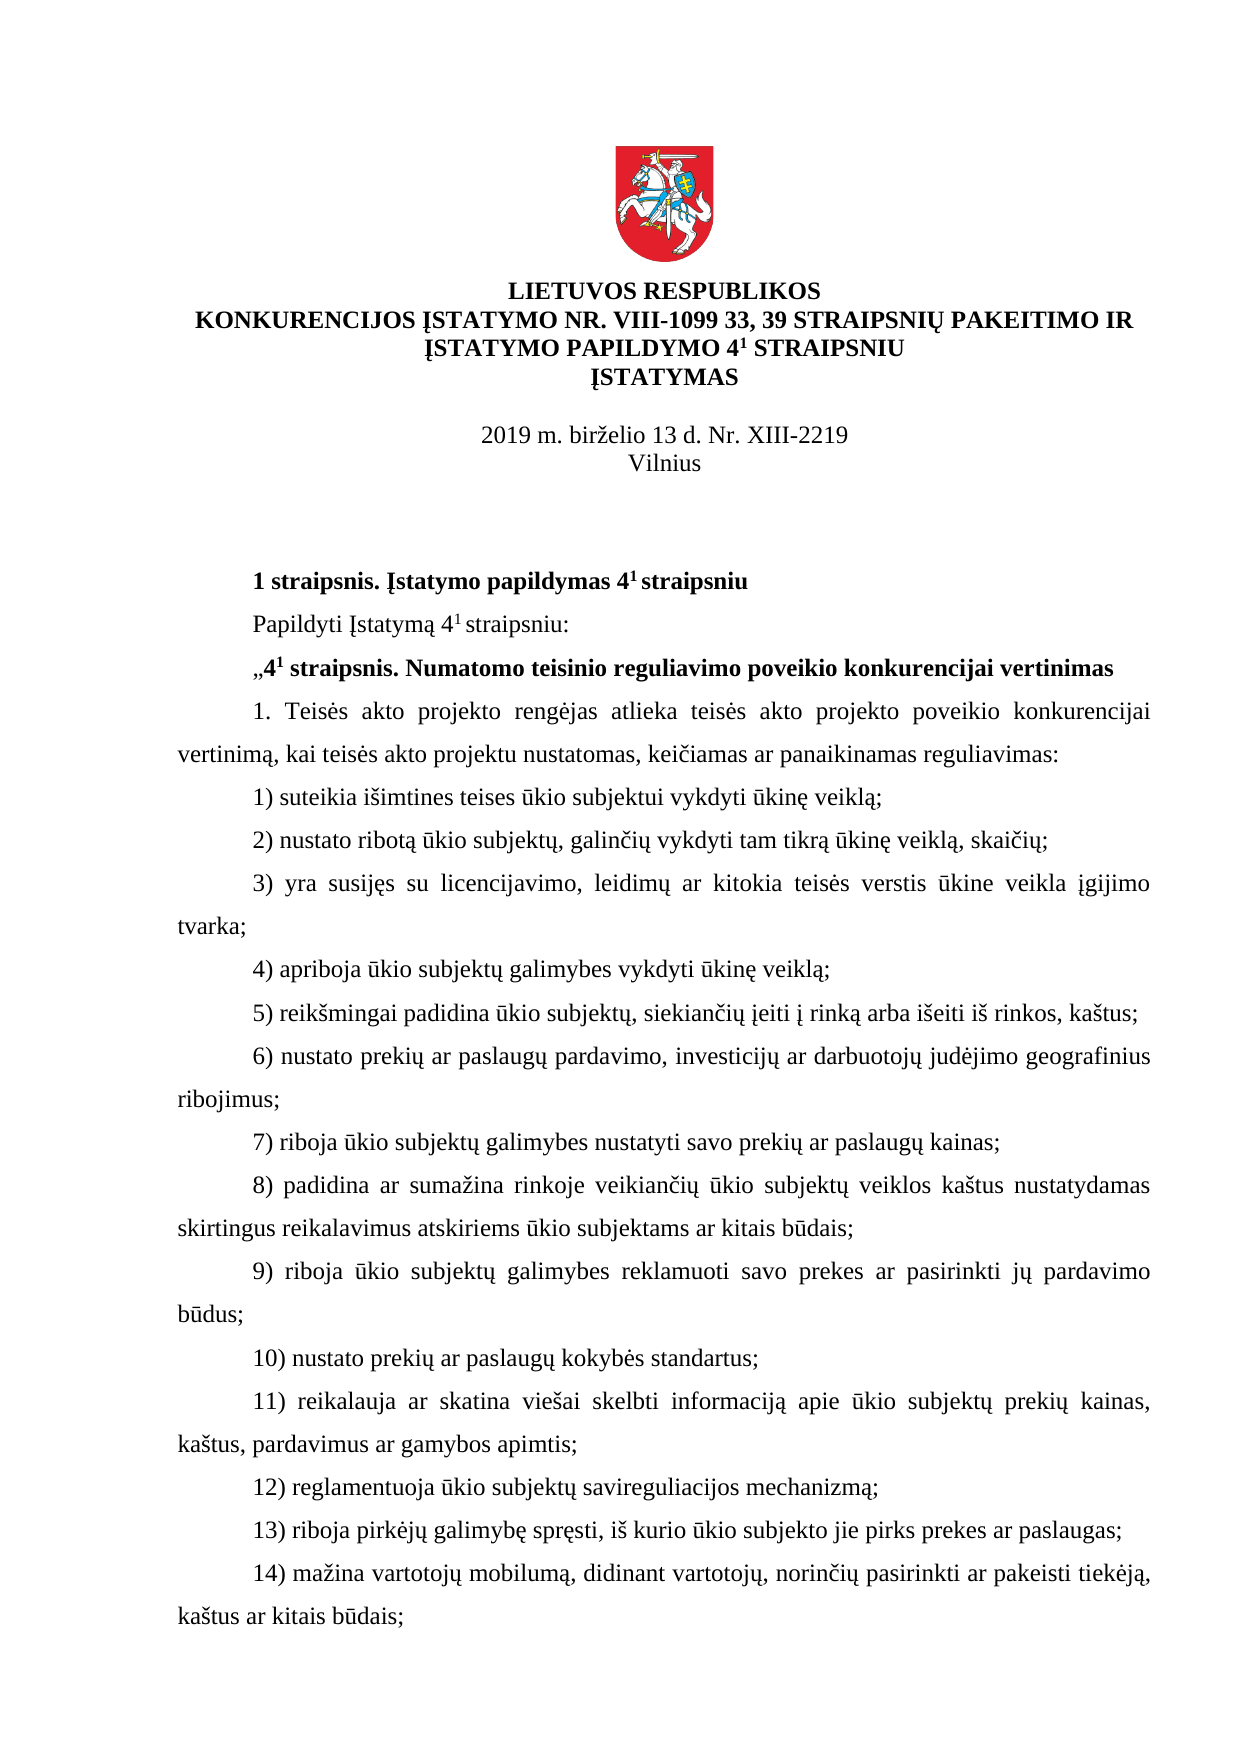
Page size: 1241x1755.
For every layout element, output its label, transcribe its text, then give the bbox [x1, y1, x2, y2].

text 4) apriboja ūkio subjektų galimybes vykdyti ūkinę veiklą; [177, 954, 1152, 983]
text 12) reglamentuoja ūkio subjektų savireguliacijos mechanizmą; [177, 1472, 1152, 1501]
text 3) yra susijęs su licencijavimo, leidimų ar kitokia teisės verstis ūkine veikla įgijimo tvarka; [177, 868, 1152, 940]
text 2) nustato ribotą ūkio subjektų, galinčių vykdyti tam tikrą ūkinę veiklą, skaičių; [177, 825, 1152, 854]
text 13) riboja pirkėjų galimybę spręsti, iš kurio ūkio subjekto jie pirks prekes ar paslaugas; [177, 1515, 1152, 1544]
text LIETUVOS RESPUBLIKOS [177, 276, 1152, 305]
text „41 straipsnis. Numatomo teisinio reguliavimo poveikio konkurencijai vertinimas [177, 653, 1152, 681]
text 1 straipsnis. Įstatymo papildymas 41 straipsniu [177, 566, 1152, 595]
text 7) riboja ūkio subjektų galimybes nustatyti savo prekių ar paslaugų kainas; [177, 1127, 1152, 1156]
text 1. Teisės akto projekto rengėjas atlieka teisės akto projekto poveikio konkurencijai vertinimą, kai teisės akto projektu nustatomas, keičiamas ar panaikinamas reguliavimas: [177, 696, 1152, 768]
text KONKURENCIJOS ĮSTATYMO NR. VIII-1099 33, 39 STRAIPSNIŲ PAKEITIMO IR ĮSTATYMO PAPILDYMO 41 STRAIPSNIU [177, 305, 1152, 362]
text Papildyti Įstatymą 41 straipsniu: [177, 609, 1152, 638]
text 1) suteikia išimtines teises ūkio subjektui vykdyti ūkinę veiklą; [177, 782, 1152, 811]
text 10) nustato prekių ar paslaugų kokybės standartus; [177, 1343, 1152, 1371]
text Vilnius [177, 448, 1152, 477]
text 9) riboja ūkio subjektų galimybes reklamuoti savo prekes ar pasirinkti jų pardavimo būdus; [177, 1256, 1152, 1328]
text 6) nustato prekių ar paslaugų pardavimo, investicijų ar darbuotojų judėjimo geografinius ribojimus; [177, 1041, 1152, 1113]
text 5) reikšmingai padidina ūkio subjektų, siekiančių įeiti į rinką arba išeiti iš rinkos, kaštus; [177, 998, 1152, 1026]
text ĮSTATYMAS [177, 362, 1152, 391]
text 11) reikalauja ar skatina viešai skelbti informaciją apie ūkio subjektų prekių kainas, kaštus, pardavimus ar gamybos apimtis; [177, 1386, 1152, 1458]
text 2019 m. birželio 13 d. Nr. XIII-2219 [177, 420, 1152, 448]
text 8) padidina ar sumažina rinkoje veikiančių ūkio subjektų veiklos kaštus nustatydamas skirtingus reikalavimus atskiriems ūkio subjektams ar kitais būdais; [177, 1170, 1152, 1242]
text 14) mažina vartotojų mobilumą, didinant vartotojų, norinčių pasirinkti ar pakeisti tiekėją, kaštus ar kitais būdais; [177, 1558, 1152, 1630]
